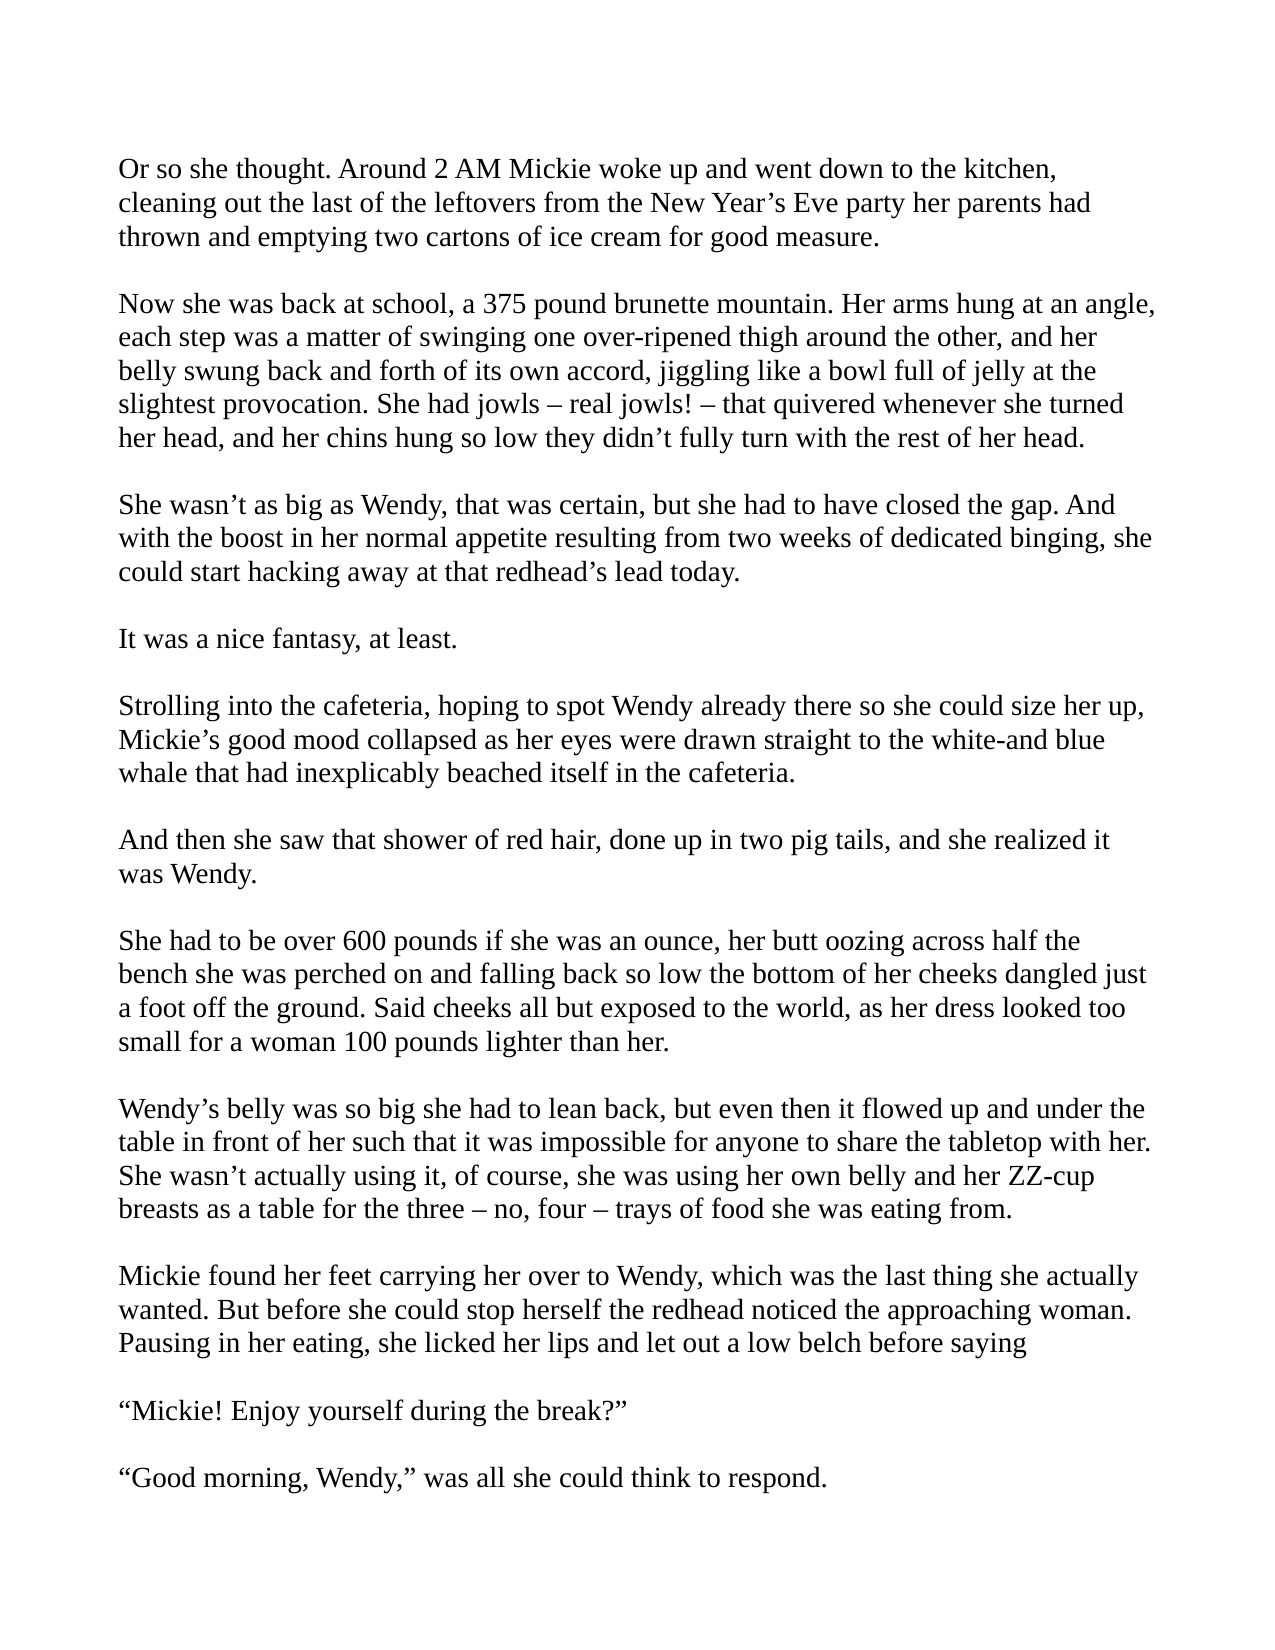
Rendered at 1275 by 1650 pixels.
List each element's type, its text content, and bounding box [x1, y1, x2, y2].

text Now she was back at school, a 375 pound brunette mountain. Her arms hung at an angle, each step was a matter of swinging one over-ripened thigh around the other, and her belly swung back and forth of its own accord, jiggling like a bowl full of jelly at the slightest provocation. She had jowls – real jowls! – that quivered whenever she turned her head, and her chins hung so low they didn’t fully turn with the rest of her head. [118, 286, 1157, 453]
text And then she saw that shower of red hair, done up in two pig tails, and she realized it was Wendy. [118, 822, 1157, 889]
text “Mickie! Enjoy yourself during the break?” [118, 1393, 1157, 1426]
text Mickie found her feet carrying her over to Wendy, which was the last thing she actually wanted. But before she could stop herself the redhead noticed the approaching woman. Pausing in her eating, she licked her lips and let out a low belch before saying [118, 1258, 1157, 1359]
text She had to be over 600 pounds if she was an ounce, her butt oozing across half the bench she was perched on and falling back so low the bottom of her cheeks dangled just a foot off the ground. Said cheeks all but exposed to the world, as her dress looked too small for a woman 100 pounds lighter than her. [118, 923, 1157, 1057]
text It was a nice fantasy, at least. [118, 621, 1157, 655]
text Strolling into the cafeteria, hoping to spot Wendy already there so she could size her up, Mickie’s good mood collapsed as her eyes were drawn straight to the white-and blue whale that had inexplicably beached itself in the cafeteria. [118, 688, 1157, 789]
text She wasn’t as big as Wendy, that was certain, but she had to have closed the gap. And with the boost in her normal appetite resulting from two weeks of dedicated binging, she could start hacking away at that redhead’s lead today. [118, 487, 1157, 588]
text “Good morning, Wendy,” was all she could think to respond. [118, 1460, 1157, 1493]
text Or so she thought. Around 2 AM Mickie woke up and went down to the kitchen, cleaning out the last of the leftovers from the New Year’s Eve party her parents had thrown and emptying two cartons of ice cream for good measure. [118, 152, 1157, 252]
text Wendy’s belly was so big she had to lean back, but even then it flowed up and under the table in front of her such that it was impossible for anyone to share the tabletop with her. She wasn’t actually using it, of course, she was using her own belly and her ZZ-cup breasts as a table for the three – no, four – trays of food she was eating from. [118, 1091, 1157, 1225]
